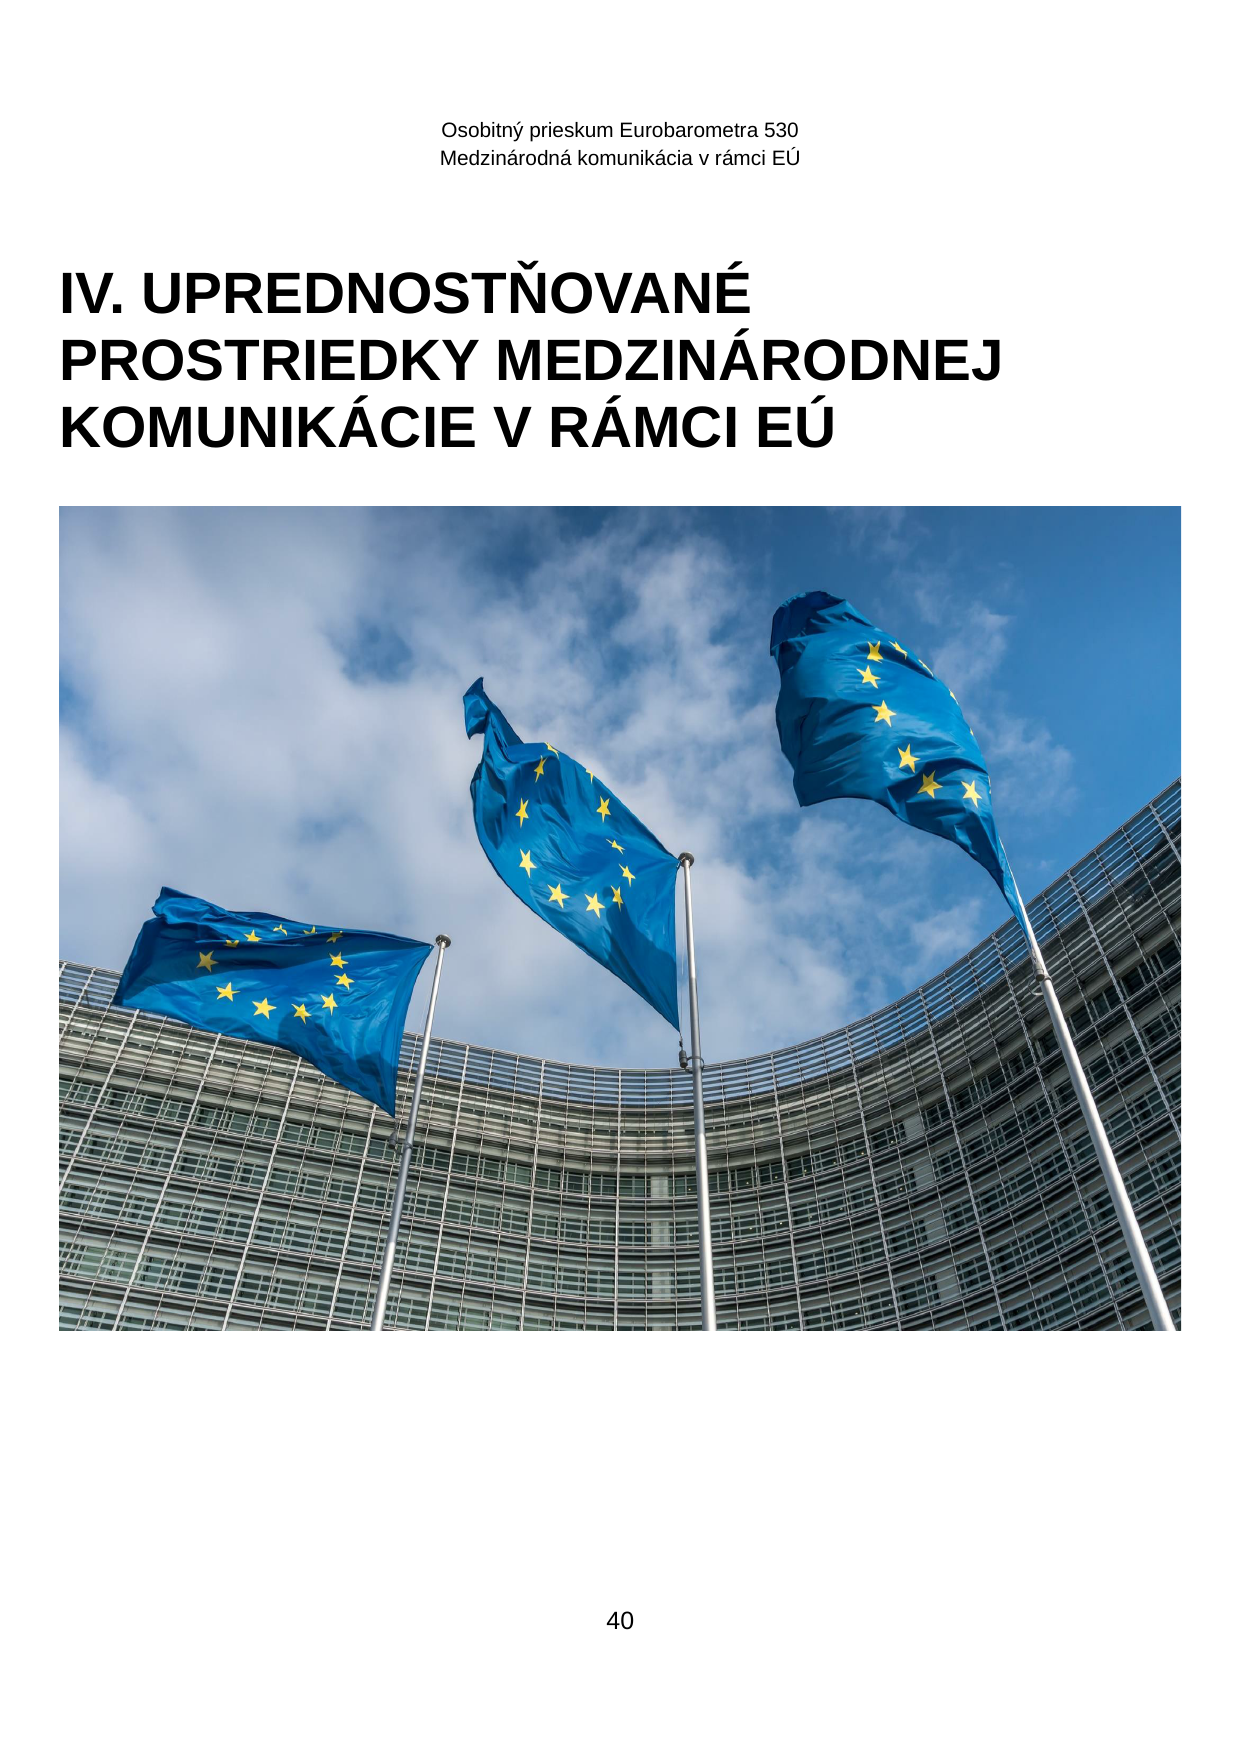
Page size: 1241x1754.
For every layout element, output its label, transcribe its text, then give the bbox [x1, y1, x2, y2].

picture [59, 506, 1182, 1331]
subtitle IV. UPREDNOSTŇOVANÉ PROSTRIEDKY MEDZINÁRODNEJ KOMUNIKÁCIE V RÁMCI EÚ [59, 259, 1181, 460]
